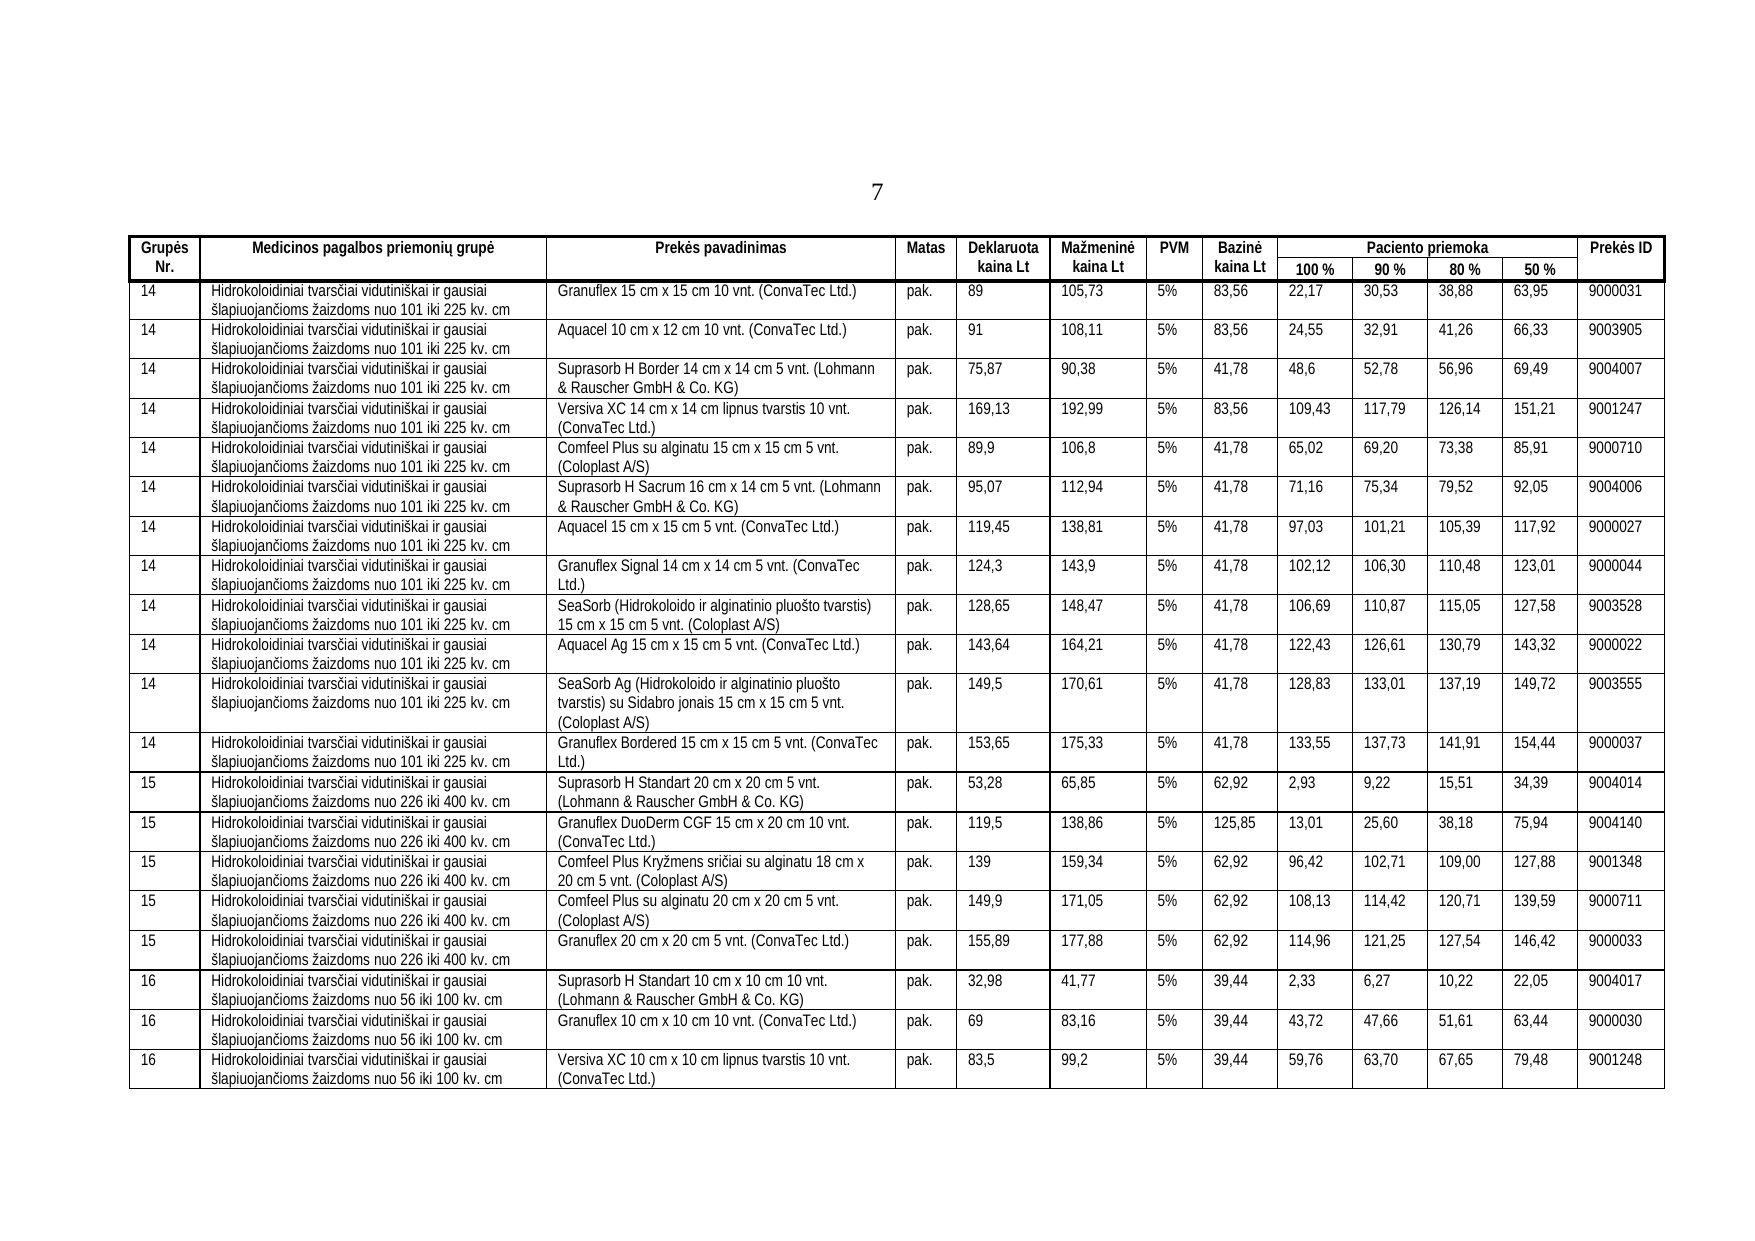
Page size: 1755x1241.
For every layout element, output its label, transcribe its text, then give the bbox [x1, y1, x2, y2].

table_cell 122,43 [1278, 635, 1352, 673]
table_cell 63,44 [1503, 1010, 1577, 1049]
table_cell 63,70 [1353, 1050, 1427, 1088]
table_cell 16 [130, 1010, 199, 1049]
table_cell SeaSorb Ag (Hidrokoloido ir alginatinio pluošto tvarstis) su Sidabro jonais 15 cm x 15 cm 5 vnt. (Coloplast A/S) [547, 674, 895, 732]
table_cell pak. [896, 773, 956, 811]
table_cell 75,87 [957, 359, 1049, 397]
table_cell 5% [1147, 852, 1202, 890]
table_cell 114,42 [1353, 891, 1427, 929]
table_cell 114,96 [1278, 931, 1352, 969]
table_cell 41,78 [1203, 595, 1277, 634]
table_cell 56,96 [1428, 359, 1502, 397]
table_cell 62,92 [1203, 931, 1277, 969]
table_cell 50 % [1503, 258, 1577, 279]
table_cell 137,19 [1428, 674, 1502, 732]
table_cell 24,55 [1278, 320, 1352, 358]
table_cell 9004006 [1578, 477, 1664, 516]
table_cell 9000044 [1578, 556, 1664, 594]
table_header PVM [1147, 238, 1202, 279]
table_cell 151,21 [1503, 399, 1577, 437]
table_cell 130,79 [1428, 635, 1502, 673]
table_cell Hidrokoloidiniai tvarsčiai vidutiniškai ir gausiai šlapiuojančioms žaizdoms nuo 226 iki 400 kv. cm [201, 931, 546, 969]
table_cell 2,93 [1278, 773, 1352, 811]
table_cell 83,56 [1203, 283, 1277, 319]
table_cell 75,34 [1353, 477, 1427, 516]
table_cell 5% [1147, 517, 1202, 555]
table_cell 65,85 [1051, 773, 1146, 811]
table_cell 5% [1147, 283, 1202, 319]
table_header Bazinė kaina Lt [1203, 238, 1277, 279]
table_cell pak. [896, 556, 956, 594]
table_cell 39,44 [1203, 1010, 1277, 1049]
table_cell pak. [896, 891, 956, 929]
table_cell 41,26 [1428, 320, 1502, 358]
table_header Prekės pavadinimas [547, 238, 895, 279]
table_cell 80 % [1428, 258, 1502, 279]
table_cell Granuflex 20 cm x 20 cm 5 vnt. (ConvaTec Ltd.) [547, 931, 895, 969]
table_cell 14 [130, 399, 199, 437]
table_cell pak. [896, 1050, 956, 1088]
table_header Medicinos pagalbos priemonių grupė [201, 238, 546, 279]
table_cell 71,16 [1278, 477, 1352, 516]
table_cell 146,42 [1503, 931, 1577, 969]
table_cell 15 [130, 852, 199, 890]
table_cell 177,88 [1051, 931, 1146, 969]
table_cell 120,71 [1428, 891, 1502, 929]
table_cell 48,6 [1278, 359, 1352, 397]
table_cell pak. [896, 283, 956, 319]
table_cell 138,81 [1051, 517, 1146, 555]
table_cell 9000027 [1578, 517, 1664, 555]
table_cell Hidrokoloidiniai tvarsčiai vidutiniškai ir gausiai šlapiuojančioms žaizdoms nuo 101 iki 225 kv. cm [201, 595, 546, 634]
table_cell Aquacel 15 cm x 15 cm 5 vnt. (ConvaTec Ltd.) [547, 517, 895, 555]
table_cell 14 [130, 517, 199, 555]
table_cell Versiva XC 14 cm x 14 cm lipnus tvarstis 10 vnt. (ConvaTec Ltd.) [547, 399, 895, 437]
table_cell 14 [130, 733, 199, 771]
table_cell Hidrokoloidiniai tvarsčiai vidutiniškai ir gausiai šlapiuojančioms žaizdoms nuo 56 iki 100 kv. cm [201, 1010, 546, 1049]
table_cell 117,92 [1503, 517, 1577, 555]
table_cell 41,78 [1203, 635, 1277, 673]
table_cell 108,11 [1051, 320, 1146, 358]
table_cell 108,13 [1278, 891, 1352, 929]
table_cell 9000711 [1578, 891, 1664, 929]
table_cell 5% [1147, 1010, 1202, 1049]
table_cell 100 % [1278, 258, 1352, 279]
table_cell 139 [957, 852, 1049, 890]
table_cell 138,86 [1051, 813, 1146, 851]
table_cell pak. [896, 1010, 956, 1049]
table_cell pak. [896, 635, 956, 673]
table_cell 123,01 [1503, 556, 1577, 594]
table_cell 91 [957, 320, 1049, 358]
table_cell 127,58 [1503, 595, 1577, 634]
table_cell 97,03 [1278, 517, 1352, 555]
table_cell 83,56 [1203, 320, 1277, 358]
table_cell Hidrokoloidiniai tvarsčiai vidutiniškai ir gausiai šlapiuojančioms žaizdoms nuo 101 iki 225 kv. cm [201, 477, 546, 516]
table_cell Hidrokoloidiniai tvarsčiai vidutiniškai ir gausiai šlapiuojančioms žaizdoms nuo 101 iki 225 kv. cm [201, 635, 546, 673]
table_cell 15,51 [1428, 773, 1502, 811]
table_cell 52,78 [1353, 359, 1427, 397]
table_cell Hidrokoloidiniai tvarsčiai vidutiniškai ir gausiai šlapiuojančioms žaizdoms nuo 101 iki 225 kv. cm [201, 399, 546, 437]
table_cell 5% [1147, 1050, 1202, 1088]
table_cell 2,33 [1278, 971, 1352, 1009]
table_cell Granuflex Signal 14 cm x 14 cm 5 vnt. (ConvaTec Ltd.) [547, 556, 895, 594]
table_cell 22,05 [1503, 971, 1577, 1009]
table_cell 153,65 [957, 733, 1049, 771]
table_cell 110,48 [1428, 556, 1502, 594]
table_cell 79,48 [1503, 1050, 1577, 1088]
table_cell 41,78 [1203, 556, 1277, 594]
table_cell 65,02 [1278, 438, 1352, 476]
table_cell 112,94 [1051, 477, 1146, 516]
table_cell 9,22 [1353, 773, 1427, 811]
table_cell 110,87 [1353, 595, 1427, 634]
table_cell 90 % [1353, 258, 1427, 279]
table_cell 95,07 [957, 477, 1049, 516]
table_cell 14 [130, 674, 199, 732]
table_cell 143,64 [957, 635, 1049, 673]
table_cell 47,66 [1353, 1010, 1427, 1049]
table_cell 67,65 [1428, 1050, 1502, 1088]
table_cell Versiva XC 10 cm x 10 cm lipnus tvarstis 10 vnt. (ConvaTec Ltd.) [547, 1050, 895, 1088]
table_cell 69,20 [1353, 438, 1427, 476]
table_cell 9000037 [1578, 733, 1664, 771]
table_cell pak. [896, 517, 956, 555]
table_cell 169,13 [957, 399, 1049, 437]
table_cell 14 [130, 595, 199, 634]
table_cell 41,78 [1203, 733, 1277, 771]
table_cell 9000710 [1578, 438, 1664, 476]
table_cell 5% [1147, 359, 1202, 397]
table_cell 133,01 [1353, 674, 1427, 732]
table_cell 25,60 [1353, 813, 1427, 851]
table_cell 133,55 [1278, 733, 1352, 771]
table_cell 9003905 [1578, 320, 1664, 358]
table_cell 41,78 [1203, 674, 1277, 732]
table_cell 128,83 [1278, 674, 1352, 732]
table_cell 5% [1147, 891, 1202, 929]
table_cell 9004140 [1578, 813, 1664, 851]
table_cell 16 [130, 971, 199, 1009]
table_cell 106,8 [1051, 438, 1146, 476]
table_cell 105,73 [1051, 283, 1146, 319]
table_cell pak. [896, 399, 956, 437]
table_cell Suprasorb H Standart 10 cm x 10 cm 10 vnt. (Lohmann & Rauscher GmbH & Co. KG) [547, 971, 895, 1009]
table_cell 15 [130, 773, 199, 811]
table_cell Granuflex Bordered 15 cm x 15 cm 5 vnt. (ConvaTec Ltd.) [547, 733, 895, 771]
table_cell pak. [896, 477, 956, 516]
table_cell Hidrokoloidiniai tvarsčiai vidutiniškai ir gausiai šlapiuojančioms žaizdoms nuo 101 iki 225 kv. cm [201, 674, 546, 732]
table_cell 9004014 [1578, 773, 1664, 811]
table_cell pak. [896, 359, 956, 397]
table_cell 15 [130, 891, 199, 929]
table_cell 149,72 [1503, 674, 1577, 732]
table_cell 148,47 [1051, 595, 1146, 634]
table_cell 9000022 [1578, 635, 1664, 673]
table_cell 15 [130, 931, 199, 969]
table_cell 9000033 [1578, 931, 1664, 969]
table_cell 143,9 [1051, 556, 1146, 594]
table_cell 96,42 [1278, 852, 1352, 890]
table_cell 10,22 [1428, 971, 1502, 1009]
table_cell 101,21 [1353, 517, 1427, 555]
table_cell 102,12 [1278, 556, 1352, 594]
table_cell 32,98 [957, 971, 1049, 1009]
table_cell 14 [130, 283, 199, 319]
table_header Paciento priemoka [1278, 238, 1577, 257]
table_cell 62,92 [1203, 773, 1277, 811]
table_cell 69,49 [1503, 359, 1577, 397]
table_cell 5% [1147, 477, 1202, 516]
table_cell 41,78 [1203, 477, 1277, 516]
table_cell 73,38 [1428, 438, 1502, 476]
table_cell 90,38 [1051, 359, 1146, 397]
table_cell 119,5 [957, 813, 1049, 851]
table_cell 39,44 [1203, 971, 1277, 1009]
table_cell 9003555 [1578, 674, 1664, 732]
table_cell 41,78 [1203, 438, 1277, 476]
table_cell 143,32 [1503, 635, 1577, 673]
table_cell 43,72 [1278, 1010, 1352, 1049]
table_cell 5% [1147, 773, 1202, 811]
table_cell 149,5 [957, 674, 1049, 732]
table_cell 34,39 [1503, 773, 1577, 811]
table_cell 171,05 [1051, 891, 1146, 929]
table_cell 62,92 [1203, 891, 1277, 929]
table_cell 14 [130, 635, 199, 673]
table_cell 14 [130, 438, 199, 476]
table_cell 137,73 [1353, 733, 1427, 771]
table_cell 15 [130, 813, 199, 851]
table_cell 89,9 [957, 438, 1049, 476]
table_cell 14 [130, 359, 199, 397]
table_cell 5% [1147, 733, 1202, 771]
table_cell 14 [130, 556, 199, 594]
table_cell 38,88 [1428, 283, 1502, 319]
table_cell 63,95 [1503, 283, 1577, 319]
table_cell 9004017 [1578, 971, 1664, 1009]
table_cell 9004007 [1578, 359, 1664, 397]
table_cell pak. [896, 813, 956, 851]
table_cell 102,71 [1353, 852, 1427, 890]
table_cell Hidrokoloidiniai tvarsčiai vidutiniškai ir gausiai šlapiuojančioms žaizdoms nuo 101 iki 225 kv. cm [201, 320, 546, 358]
table_cell Hidrokoloidiniai tvarsčiai vidutiniškai ir gausiai šlapiuojančioms žaizdoms nuo 226 iki 400 kv. cm [201, 891, 546, 929]
table_cell 127,88 [1503, 852, 1577, 890]
table_cell 159,34 [1051, 852, 1146, 890]
table_cell 154,44 [1503, 733, 1577, 771]
table_cell Hidrokoloidiniai tvarsčiai vidutiniškai ir gausiai šlapiuojančioms žaizdoms nuo 226 iki 400 kv. cm [201, 773, 546, 811]
table_cell 16 [130, 1050, 199, 1088]
table_cell 66,33 [1503, 320, 1577, 358]
table_cell Hidrokoloidiniai tvarsčiai vidutiniškai ir gausiai šlapiuojančioms žaizdoms nuo 101 iki 225 kv. cm [201, 556, 546, 594]
table_cell 89 [957, 283, 1049, 319]
table_cell 14 [130, 320, 199, 358]
table_cell 41,78 [1203, 517, 1277, 555]
table_cell 170,61 [1051, 674, 1146, 732]
table_cell pak. [896, 852, 956, 890]
table_cell SeaSorb (Hidrokoloido ir alginatinio pluošto tvarstis) 15 cm x 15 cm 5 vnt. (Coloplast A/S) [547, 595, 895, 634]
table_cell 141,91 [1428, 733, 1502, 771]
table_cell 128,65 [957, 595, 1049, 634]
table_cell 155,89 [957, 931, 1049, 969]
table_cell 9001248 [1578, 1050, 1664, 1088]
table_cell Comfeel Plus su alginatu 20 cm x 20 cm 5 vnt. (Coloplast A/S) [547, 891, 895, 929]
table_cell 13,01 [1278, 813, 1352, 851]
table_cell Comfeel Plus su alginatu 15 cm x 15 cm 5 vnt. (Coloplast A/S) [547, 438, 895, 476]
table_cell 92,05 [1503, 477, 1577, 516]
table_cell 139,59 [1503, 891, 1577, 929]
table_cell 5% [1147, 399, 1202, 437]
table_cell 192,99 [1051, 399, 1146, 437]
table_cell 5% [1147, 813, 1202, 851]
table_cell 5% [1147, 320, 1202, 358]
table_cell 115,05 [1428, 595, 1502, 634]
table_cell pak. [896, 931, 956, 969]
table_cell Hidrokoloidiniai tvarsčiai vidutiniškai ir gausiai šlapiuojančioms žaizdoms nuo 101 iki 225 kv. cm [201, 517, 546, 555]
table_cell 51,61 [1428, 1010, 1502, 1049]
table_cell 5% [1147, 556, 1202, 594]
table_cell 5% [1147, 931, 1202, 969]
table_cell Suprasorb H Border 14 cm x 14 cm 5 vnt. (Lohmann & Rauscher GmbH & Co. KG) [547, 359, 895, 397]
table_cell pak. [896, 971, 956, 1009]
table_cell 5% [1147, 674, 1202, 732]
table_header Mažmeninė kaina Lt [1051, 238, 1146, 279]
table_header Grupės Nr. [131, 238, 199, 279]
table_cell 125,85 [1203, 813, 1277, 851]
table_cell 109,00 [1428, 852, 1502, 890]
table_cell 5% [1147, 438, 1202, 476]
table_cell 117,79 [1353, 399, 1427, 437]
table_cell 39,44 [1203, 1050, 1277, 1088]
table_cell 62,92 [1203, 852, 1277, 890]
table_cell 83,56 [1203, 399, 1277, 437]
table_cell 126,61 [1353, 635, 1427, 673]
table_cell 22,17 [1278, 283, 1352, 319]
table_cell 9001348 [1578, 852, 1664, 890]
table_cell pak. [896, 320, 956, 358]
table_cell Suprasorb H Standart 20 cm x 20 cm 5 vnt. (Lohmann & Rauscher GmbH & Co. KG) [547, 773, 895, 811]
table_cell 105,39 [1428, 517, 1502, 555]
table_cell Aquacel 10 cm x 12 cm 10 vnt. (ConvaTec Ltd.) [547, 320, 895, 358]
table_cell Granuflex DuoDerm CGF 15 cm x 20 cm 10 vnt. (ConvaTec Ltd.) [547, 813, 895, 851]
table_cell Hidrokoloidiniai tvarsčiai vidutiniškai ir gausiai šlapiuojančioms žaizdoms nuo 101 iki 225 kv. cm [201, 359, 546, 397]
table_cell Granuflex 15 cm x 15 cm 10 vnt. (ConvaTec Ltd.) [547, 283, 895, 319]
table_cell 9003528 [1578, 595, 1664, 634]
table_cell 124,3 [957, 556, 1049, 594]
table_cell 41,78 [1203, 359, 1277, 397]
table_cell Hidrokoloidiniai tvarsčiai vidutiniškai ir gausiai šlapiuojančioms žaizdoms nuo 226 iki 400 kv. cm [201, 813, 546, 851]
table_cell Aquacel Ag 15 cm x 15 cm 5 vnt. (ConvaTec Ltd.) [547, 635, 895, 673]
table_cell 9000030 [1578, 1010, 1664, 1049]
table_cell 83,5 [957, 1050, 1049, 1088]
table_cell 38,18 [1428, 813, 1502, 851]
table_cell 127,54 [1428, 931, 1502, 969]
table_cell 126,14 [1428, 399, 1502, 437]
table_cell 106,30 [1353, 556, 1427, 594]
table_cell 83,16 [1051, 1010, 1146, 1049]
table_cell 69 [957, 1010, 1049, 1049]
table_cell 75,94 [1503, 813, 1577, 851]
table_cell pak. [896, 674, 956, 732]
table_cell Granuflex 10 cm x 10 cm 10 vnt. (ConvaTec Ltd.) [547, 1010, 895, 1049]
table_cell 59,76 [1278, 1050, 1352, 1088]
table_cell 164,21 [1051, 635, 1146, 673]
table_cell 9001247 [1578, 399, 1664, 437]
table_cell pak. [896, 438, 956, 476]
table_cell 79,52 [1428, 477, 1502, 516]
table_header Prekės ID [1578, 238, 1663, 279]
table_cell Hidrokoloidiniai tvarsčiai vidutiniškai ir gausiai šlapiuojančioms žaizdoms nuo 101 iki 225 kv. cm [201, 438, 546, 476]
table_header Deklaruota kaina Lt [957, 238, 1049, 279]
table_cell 5% [1147, 971, 1202, 1009]
table_cell 6,27 [1353, 971, 1427, 1009]
table_cell 32,91 [1353, 320, 1427, 358]
table_cell pak. [896, 595, 956, 634]
table_cell 175,33 [1051, 733, 1146, 771]
table_cell Hidrokoloidiniai tvarsčiai vidutiniškai ir gausiai šlapiuojančioms žaizdoms nuo 101 iki 225 kv. cm [201, 733, 546, 771]
table_cell Hidrokoloidiniai tvarsčiai vidutiniškai ir gausiai šlapiuojančioms žaizdoms nuo 101 iki 225 kv. cm [201, 283, 546, 319]
table_cell 149,9 [957, 891, 1049, 929]
table_cell 99,2 [1051, 1050, 1146, 1088]
table_cell Hidrokoloidiniai tvarsčiai vidutiniškai ir gausiai šlapiuojančioms žaizdoms nuo 56 iki 100 kv. cm [201, 971, 546, 1009]
table_cell Hidrokoloidiniai tvarsčiai vidutiniškai ir gausiai šlapiuojančioms žaizdoms nuo 226 iki 400 kv. cm [201, 852, 546, 890]
table_cell 5% [1147, 595, 1202, 634]
table_cell 119,45 [957, 517, 1049, 555]
table_cell 14 [130, 477, 199, 516]
table_cell pak. [896, 733, 956, 771]
table_cell Comfeel Plus Kryžmens sričiai su alginatu 18 cm x 20 cm 5 vnt. (Coloplast A/S) [547, 852, 895, 890]
table_cell Hidrokoloidiniai tvarsčiai vidutiniškai ir gausiai šlapiuojančioms žaizdoms nuo 56 iki 100 kv. cm [201, 1050, 546, 1088]
table_cell 41,77 [1051, 971, 1146, 1009]
table_cell 30,53 [1353, 283, 1427, 319]
table_header Matas [896, 238, 956, 279]
table_cell Suprasorb H Sacrum 16 cm x 14 cm 5 vnt. (Lohmann & Rauscher GmbH & Co. KG) [547, 477, 895, 516]
table_cell 9000031 [1578, 283, 1664, 319]
table_cell 5% [1147, 635, 1202, 673]
table_cell 121,25 [1353, 931, 1427, 969]
table_cell 53,28 [957, 773, 1049, 811]
table_cell 85,91 [1503, 438, 1577, 476]
table_cell 109,43 [1278, 399, 1352, 437]
table_cell 106,69 [1278, 595, 1352, 634]
